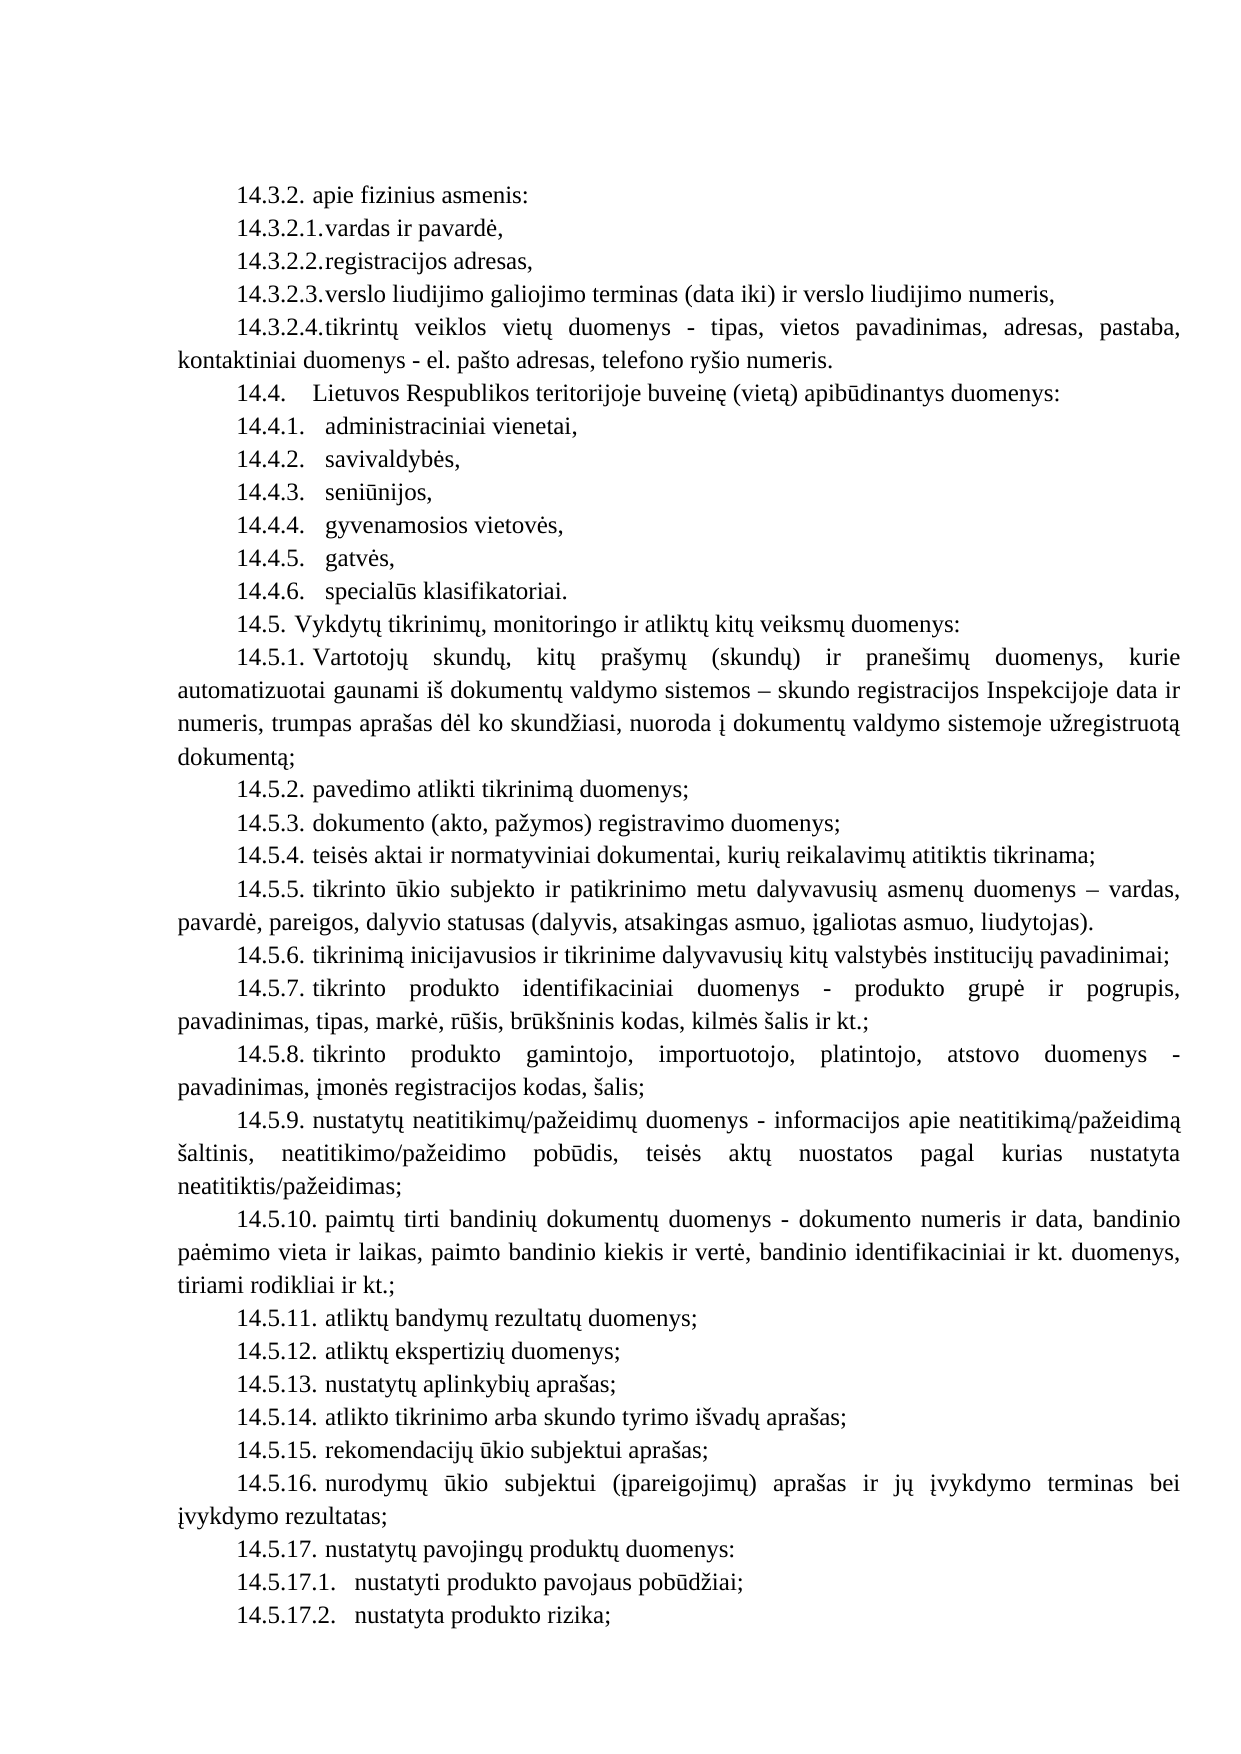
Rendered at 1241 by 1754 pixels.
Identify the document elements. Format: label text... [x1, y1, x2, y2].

text 14.5.7. tikrinto produkto identifikaciniai duomenys - produkto grupė ir pogrupis, pavadinimas, tipas, markė, rūšis, brūkšninis kodas, kilmės šalis ir kt.; [177, 970, 1181, 1036]
text 14.3.2. apie fizinius asmenis: [177, 177, 1181, 210]
text 14.5.15. rekomendacijų ūkio subjektui aprašas; [177, 1432, 1181, 1465]
text 14.5.6. tikrinimą inicijavusios ir tikrinime dalyvavusių kitų valstybės institucijų pavadinimai; [177, 937, 1181, 970]
text 14.4.6. specialūs klasifikatoriai. [177, 573, 1181, 606]
text 14.5.8. tikrinto produkto gamintojo, importuotojo, platintojo, atstovo duomenys - pavadinimas, įmonės registracijos kodas, šalis; [177, 1036, 1181, 1102]
text 14.5.10. paimtų tirti bandinių dokumentų duomenys - dokumento numeris ir data, bandinio paėmimo vieta ir laikas, paimto bandinio kiekis ir vertė, bandinio identifikaciniai ir kt. duomenys, tiriami rodikliai ir kt.; [177, 1201, 1181, 1300]
text 14.5.5. tikrinto ūkio subjekto ir patikrinimo metu dalyvavusių asmenų duomenys – vardas, pavardė, pareigos, dalyvio statusas (dalyvis, atsakingas asmuo, įgaliotas asmuo, liudytojas). [177, 871, 1181, 937]
text 14.5.16. nurodymų ūkio subjektui (įpareigojimų) aprašas ir jų įvykdymo terminas bei įvykdymo rezultatas; [177, 1465, 1181, 1531]
text 14.3.2.2. registracijos adresas, [177, 243, 1181, 276]
text 14.3.2.3. verslo liudijimo galiojimo terminas (data iki) ir verslo liudijimo numeris, [177, 276, 1181, 309]
text 14.4.2. savivaldybės, [177, 441, 1181, 474]
text 14.5.1. Vartotojų skundų, kitų prašymų (skundų) ir pranešimų duomenys, kurie automatizuotai gaunami iš dokumentų valdymo sistemos – skundo registracijos Inspekcijoje data ir numeris, trumpas aprašas dėl ko skundžiasi, nuoroda į dokumentų valdymo sistemoje užregistruotą dokumentą; [177, 639, 1181, 772]
text 14.5.17.1. nustatyti produkto pavojaus pobūdžiai; [177, 1564, 1181, 1597]
text 14.3.2.4. tikrintų veiklos vietų duomenys - tipas, vietos pavadinimas, adresas, pastaba, kontaktiniai duomenys - el. pašto adresas, telefono ryšio numeris. [177, 309, 1181, 375]
text 14.5.14. atlikto tikrinimo arba skundo tyrimo išvadų aprašas; [177, 1399, 1181, 1432]
text 14.5.9. nustatytų neatitikimų/pažeidimų duomenys - informacijos apie neatitikimą/pažeidimą šaltinis, neatitikimo/pažeidimo pobūdis, teisės aktų nuostatos pagal kurias nustatyta neatitiktis/pažeidimas; [177, 1102, 1181, 1201]
text 14.5.12. atliktų ekspertizių duomenys; [177, 1333, 1181, 1366]
text 14.4.3. seniūnijos, [177, 474, 1181, 507]
text 14.4.4. gyvenamosios vietovės, [177, 507, 1181, 540]
text 14.5.17. nustatytų pavojingų produktų duomenys: [177, 1531, 1181, 1564]
text 14.4.5. gatvės, [177, 540, 1181, 573]
text 14.5.13. nustatytų aplinkybių aprašas; [177, 1366, 1181, 1399]
text 14.5.17.2. nustatyta produkto rizika; [177, 1597, 1181, 1630]
text 14.5.3. dokumento (akto, pažymos) registravimo duomenys; [177, 804, 1181, 838]
text 14.5.2. pavedimo atlikti tikrinimą duomenys; [177, 772, 1181, 804]
text 14.5.11. atliktų bandymų rezultatų duomenys; [177, 1300, 1181, 1333]
text 14.4. Lietuvos Respublikos teritorijoje buveinę (vietą) apibūdinantys duomenys: [177, 375, 1181, 408]
text 14.3.2.1. vardas ir pavardė, [177, 210, 1181, 243]
text 14.5.4. teisės aktai ir normatyviniai dokumentai, kurių reikalavimų atitiktis tikrinama; [177, 838, 1181, 871]
text 14.4.1. administraciniai vienetai, [177, 408, 1181, 441]
text 14.5. Vykdytų tikrinimų, monitoringo ir atliktų kitų veiksmų duomenys: [177, 606, 1181, 639]
